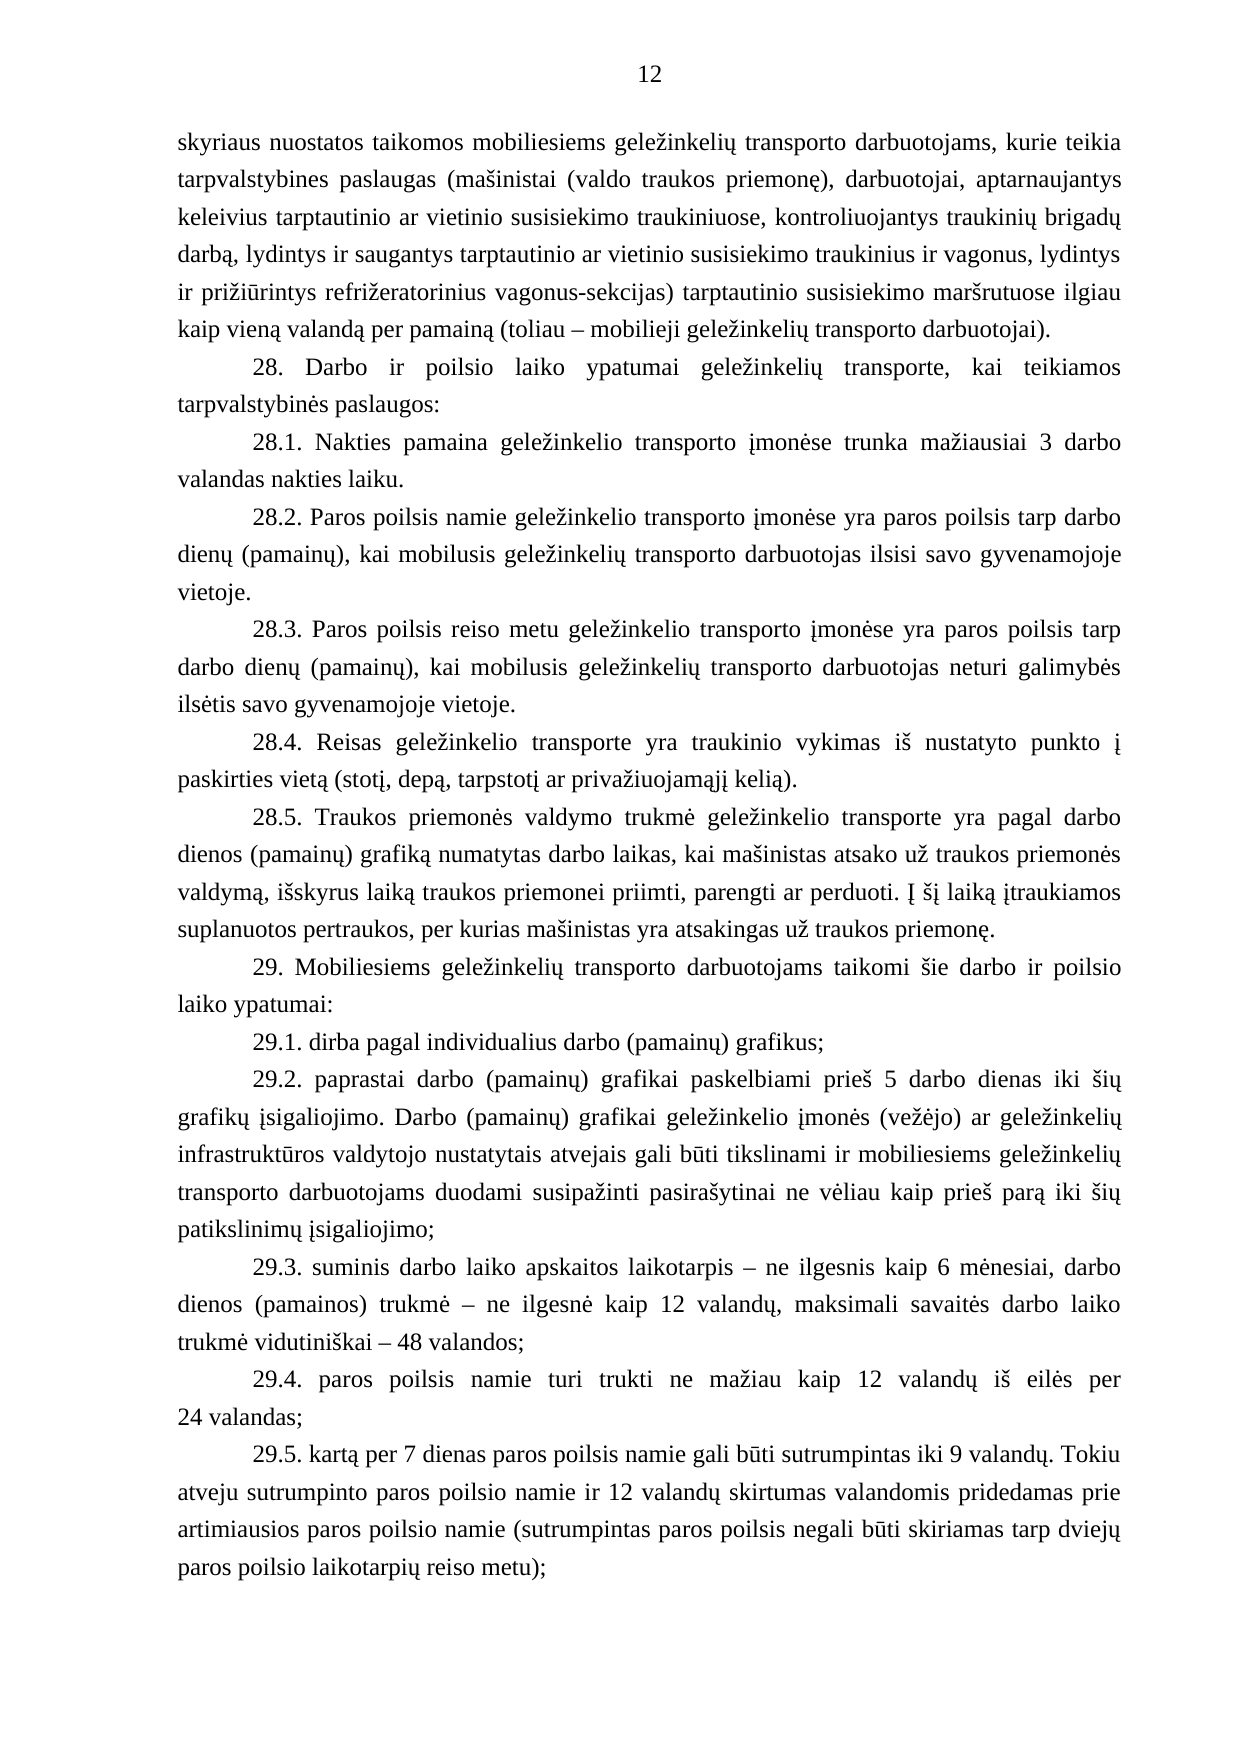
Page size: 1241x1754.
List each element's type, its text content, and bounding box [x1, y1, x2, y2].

text 29.5. kartą per 7 dienas paros poilsis namie gali būti sutrumpintas iki 9 valandų. Tokiu atveju sutrumpinto paros poilsio namie ir 12 valandų skirtumas valandomis pridedamas prie artimiausios paros poilsio namie (sutrumpintas paros poilsis negali būti skiriamas tarp dviejų paros poilsio laikotarpių reiso metu); [177, 1431, 1122, 1581]
text skyriaus nuostatos taikomos mobiliesiems geležinkelių transporto darbuotojams, kurie teikia tarpvalstybines paslaugas (mašinistai (valdo traukos priemonę), darbuotojai, aptarnaujantys keleivius tarptautinio ar vietinio susisiekimo traukiniuose, kontroliuojantys traukinių brigadų darbą, lydintys ir saugantys tarptautinio ar vietinio susisiekimo traukinius ir vagonus, lydintys ir prižiūrintys refrižeratorinius vagonus-sekcijas) tarptautinio susisiekimo maršrutuose ilgiau kaip vieną valandą per pamainą (toliau – mobilieji geležinkelių transporto darbuotojai). [177, 118, 1122, 343]
text 29. Mobiliesiems geležinkelių transporto darbuotojams taikomi šie darbo ir poilsio laiko ypatumai: [177, 943, 1122, 1018]
text 28. Darbo ir poilsio laiko ypatumai geležinkelių transporte, kai teikiamos tarpvalstybinės paslaugos: [177, 343, 1122, 418]
text 28.4. Reisas geležinkelio transporte yra traukinio vykimas iš nustatyto punkto į paskirties vietą (stotį, depą, tarpstotį ar privažiuojamąjį kelią). [177, 718, 1122, 793]
text 29.4. paros poilsis namie turi trukti ne mažiau kaip 12 valandų iš eilės per 24 valandas; [177, 1356, 1122, 1431]
text 28.5. Traukos priemonės valdymo trukmė geležinkelio transporte yra pagal darbo dienos (pamainų) grafiką numatytas darbo laikas, kai mašinistas atsako už traukos priemonės valdymą, išskyrus laiką traukos priemonei priimti, parengti ar perduoti. Į šį laiką įtraukiamos suplanuotos pertraukos, per kurias mašinistas yra atsakingas už traukos priemonę. [177, 793, 1122, 943]
text 29.2. paprastai darbo (pamainų) grafikai paskelbiami prieš 5 darbo dienas iki šių grafikų įsigaliojimo. Darbo (pamainų) grafikai geležinkelio įmonės (vežėjo) ar geležinkelių infrastruktūros valdytojo nustatytais atvejais gali būti tikslinami ir mobiliesiems geležinkelių transporto darbuotojams duodami susipažinti pasirašytinai ne vėliau kaip prieš parą iki šių patikslinimų įsigaliojimo; [177, 1056, 1122, 1243]
text 29.1. dirba pagal individualius darbo (pamainų) grafikus; [177, 1018, 1122, 1056]
text 28.2. Paros poilsis namie geležinkelio transporto įmonėse yra paros poilsis tarp darbo dienų (pamainų), kai mobilusis geležinkelių transporto darbuotojas ilsisi savo gyvenamojoje vietoje. [177, 493, 1122, 606]
text 28.3. Paros poilsis reiso metu geležinkelio transporto įmonėse yra paros poilsis tarp darbo dienų (pamainų), kai mobilusis geležinkelių transporto darbuotojas neturi galimybės ilsėtis savo gyvenamojoje vietoje. [177, 606, 1122, 718]
text 28.1. Nakties pamaina geležinkelio transporto įmonėse trunka mažiausiai 3 darbo valandas nakties laiku. [177, 418, 1122, 493]
text 29.3. suminis darbo laiko apskaitos laikotarpis – ne ilgesnis kaip 6 mėnesiai, darbo dienos (pamainos) trukmė – ne ilgesnė kaip 12 valandų, maksimali savaitės darbo laiko trukmė vidutiniškai – 48 valandos; [177, 1243, 1122, 1356]
